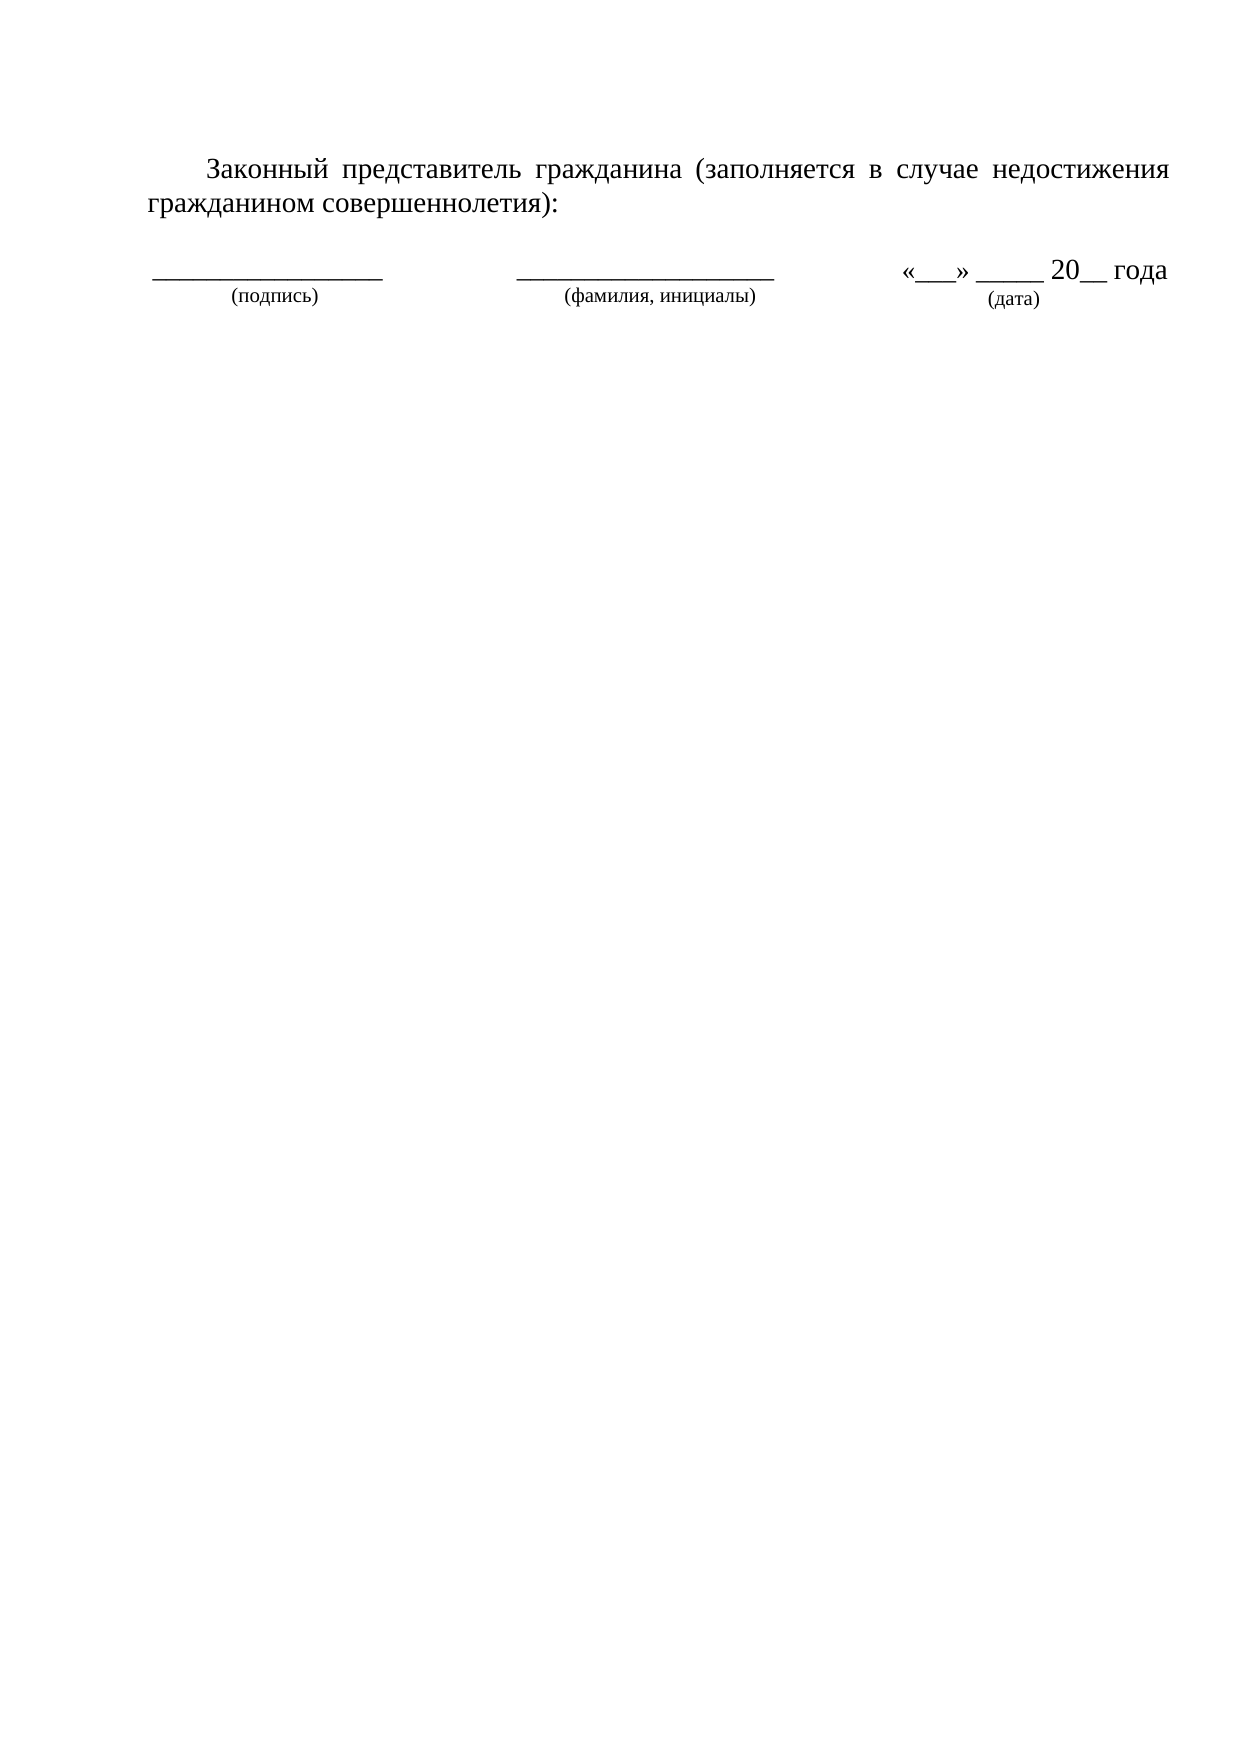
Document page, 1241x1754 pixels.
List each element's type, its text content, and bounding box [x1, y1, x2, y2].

table_cell [1181, 152, 1185, 252]
table_cell «___» _____ 20__ года [859, 252, 1181, 310]
table_cell _________________ (подпись) [133, 252, 516, 310]
table_cell [1181, 118, 1185, 152]
table_cell [871, 118, 1181, 152]
table_header (дата) [870, 286, 1092, 310]
table_cell ___________________ (фамилия, инициалы) [516, 252, 859, 310]
table_cell [1181, 252, 1185, 310]
table_cell Законный представитель гражданина (заполняется в случае недостижения гражданином совершеннолетия): [133, 152, 1181, 252]
table_cell [133, 118, 483, 152]
table_cell [483, 118, 871, 152]
